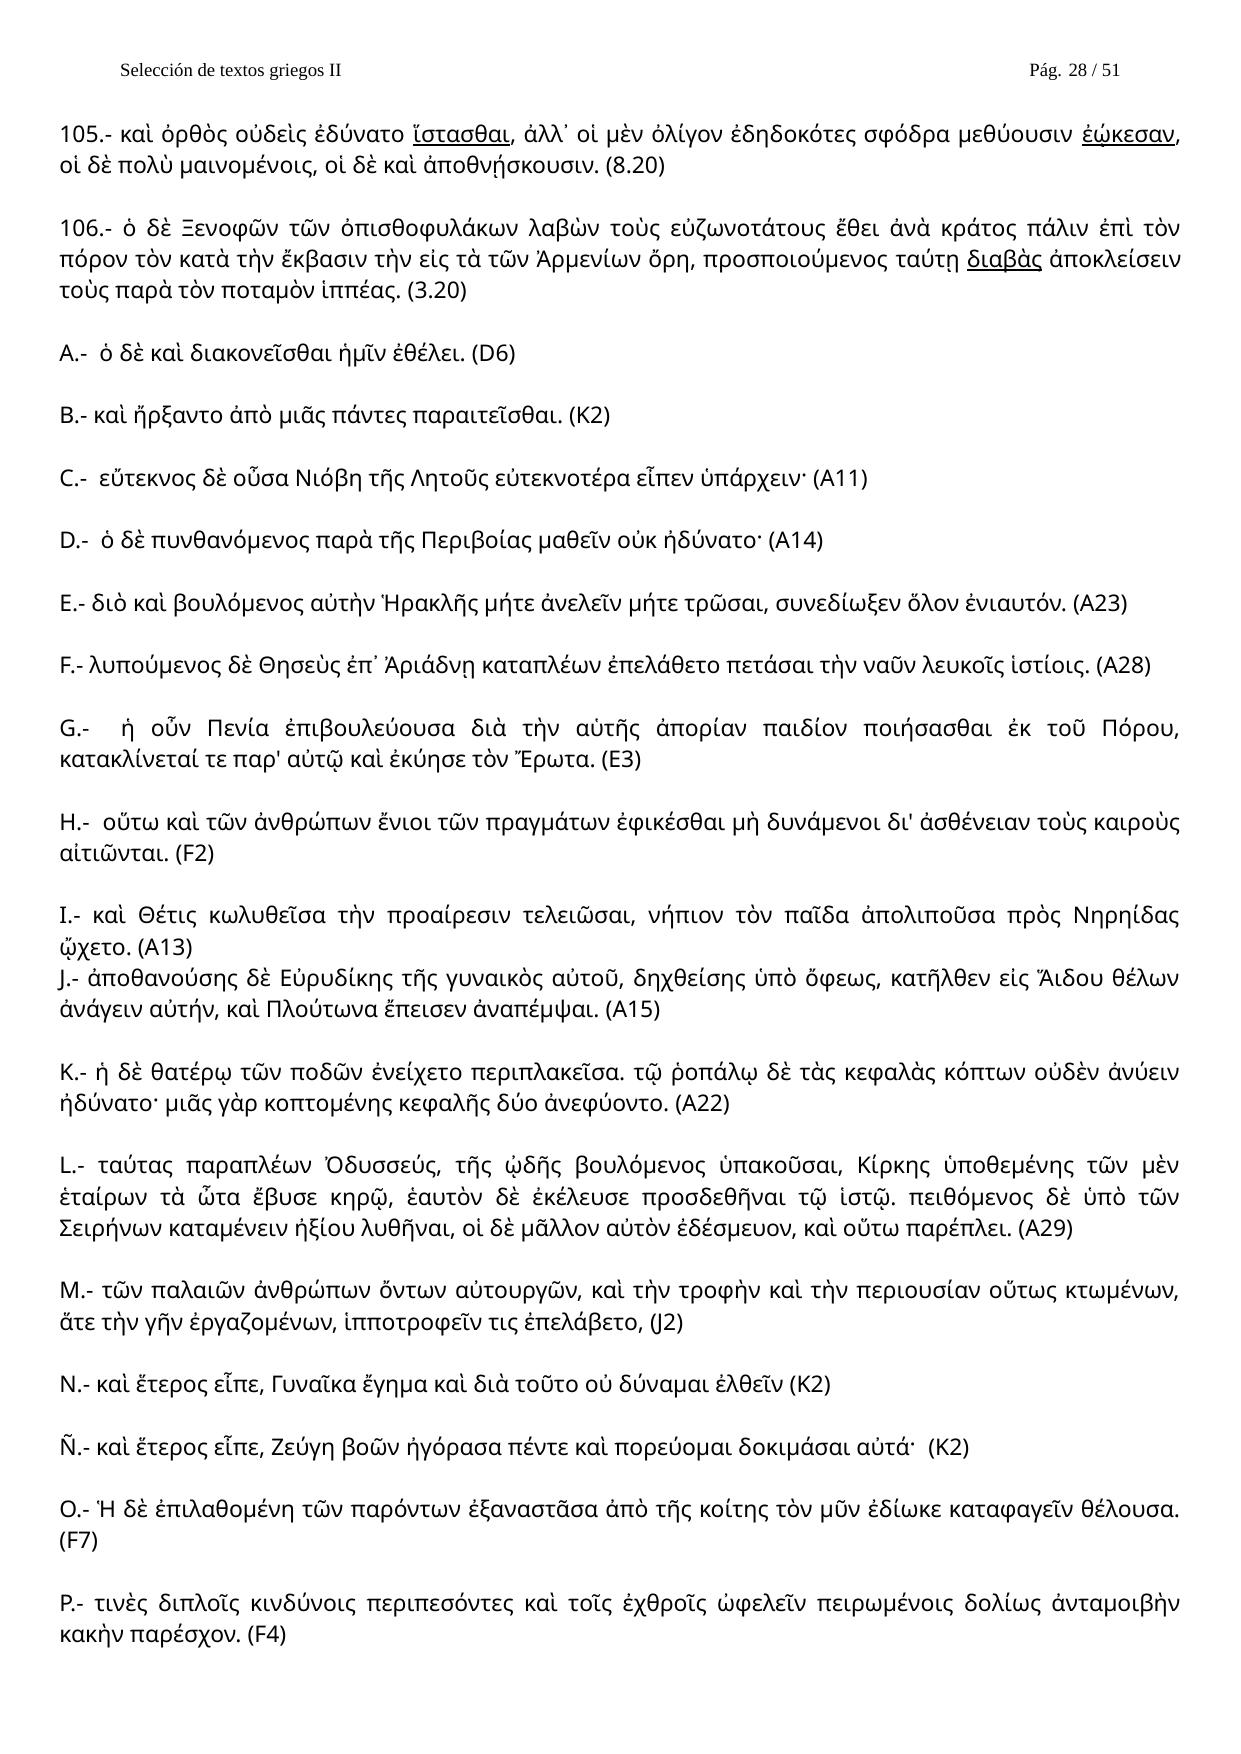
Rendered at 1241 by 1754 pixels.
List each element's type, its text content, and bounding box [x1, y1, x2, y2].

text B.- καὶ ἤρξαντο ἀπὸ μιᾶς πάντες παραιτεῖσθαι. (K2) [59, 399, 1181, 431]
text J.- ἀποθανούσης δὲ Εὐρυδίκης τῆς γυναικὸς αὐτοῦ, δηχθείσης ὑπὸ ὄφεως, κατῆλθεν εἰς Ἅιδου θέλων ἀνάγειν αὐτήν, καὶ Πλούτωνα ἔπεισεν ἀναπέμψαι. (A15) [59, 962, 1181, 1024]
text M.- τῶν παλαιῶν ἀνθρώπων ὄντων αὐτουργῶν, καὶ τὴν τροφὴν καὶ τὴν περιουσίαν οὕτως κτωμένων, ἅτε τὴν γῆν ἐργαζομένων, ἱπποτροφεῖν τις ἐπελάβετο, (J2) [59, 1274, 1181, 1337]
text C.- εὔτεκνος δὲ οὖσα Νιόβη τῆς Λητοῦς εὐτεκνοτέρα εἶπεν ὑπάρχειν· (A11) [59, 462, 1181, 493]
text P.- τινὲς διπλοῖς κινδύνοις περιπεσόντες καὶ τοῖς ἐχθροῖς ὠφελεῖν πειρωμένοις δολίως ἀνταμοιβὴν κακὴν παρέσχον. (F4) [59, 1587, 1181, 1649]
text K.- ἡ δὲ θατέρῳ τῶν ποδῶν ἐνείχετο περιπλακεῖσα. τῷ ῥοπάλῳ δὲ τὰς κεφαλὰς κόπτων οὐδὲν ἀνύειν ἠδύνατο· μιᾶς γὰρ κοπτομένης κεφαλῆς δύο ἀνεφύοντο. (A22) [59, 1056, 1181, 1118]
text E.- διὸ καὶ βουλόμενος αὐτὴν Ἡρακλῆς μήτε ἀνελεῖν μήτε τρῶσαι, συνεδίωξεν ὅλον ἐνιαυτόν. (A23) [59, 587, 1181, 618]
text D.- ὁ δὲ πυνθανόμενος παρὰ τῆς Περιβοίας μαθεῖν οὐκ ἠδύνατο· (A14) [59, 524, 1181, 556]
text G.- ἡ οὖν Πενία ἐπιβουλεύουσα διὰ τὴν αὑτῆς ἀπορίαν παιδίον ποιήσασθαι ἐκ τοῦ Πόρου, κατακλίνεταί τε παρ' αὐτῷ καὶ ἐκύησε τὸν Ἔρωτα. (E3) [59, 712, 1181, 774]
text Ñ.- καὶ ἕτερος εἶπε, Ζεύγη βοῶν ἠγόρασα πέντε καὶ πορεύομαι δοκιμάσαι αὐτά· (K2) [59, 1431, 1181, 1462]
text H.- οὕτω καὶ τῶν ἀνθρώπων ἔνιοι τῶν πραγμάτων ἐφικέσθαι μὴ δυνάμενοι δι' ἀσθένειαν τοὺς καιροὺς αἰτιῶνται. (F2) [59, 806, 1181, 868]
text N.- καὶ ἕτερος εἶπε, Γυναῖκα ἔγημα καὶ διὰ τοῦτο οὐ δύναμαι ἐλθεῖν (K2) [59, 1368, 1181, 1399]
text L.- ταύτας παραπλέων Ὀδυσσεύς, τῆς ᾠδῆς βουλόμενος ὑπακοῦσαι, Κίρκης ὑποθεμένης τῶν μὲν ἑταίρων τὰ ὦτα ἔβυσε κηρῷ, ἑαυτὸν δὲ ἐκέλευσε προσδεθῆναι τῷ ἱστῷ. πειθόμενος δὲ ὑπὸ τῶν Σειρήνων καταμένειν ἠξίου λυθῆναι, οἱ δὲ μᾶλλον αὐτὸν ἐδέσμευον, καὶ οὕτω παρέπλει. (A29) [59, 1149, 1181, 1243]
text F.- λυπούμενος δὲ Θησεὺς ἐπ᾽ Ἀριάδνῃ καταπλέων ἐπελάθετο πετάσαι τὴν ναῦν λευκοῖς ἱστίοις. (A28) [59, 649, 1181, 681]
text A.- ὁ δὲ καὶ διακονεῖσθαι ἡμῖν ἐθέλει. (D6) [59, 337, 1181, 368]
text 106.- ὁ δὲ Ξενοφῶν τῶν ὀπισθοφυλάκων λαβὼν τοὺς εὐζωνοτάτους ἔθει ἀνὰ κράτος πάλιν ἐπὶ τὸν πόρον τὸν κατὰ τὴν ἔκβασιν τὴν εἰς τὰ τῶν Ἀρμενίων ὄρη, προσποιούμενος ταύτῃ διαβὰς ἀποκλείσειν τοὺς παρὰ τὸν ποταμὸν ἱππέας. (3.20) [59, 212, 1181, 306]
text 105.- καὶ ὀρθὸς οὐδεὶς ἐδύνατο ἵστασθαι, ἀλλ᾽ οἱ μὲν ὀλίγον ἐδηδοκότες σφόδρα μεθύουσιν ἐῴκεσαν, οἱ δὲ πολὺ μαινομένοις, οἱ δὲ καὶ ἀποθνῄσκουσιν. (8.20) [59, 118, 1181, 181]
text O.- Ἡ δὲ ἐπιλαθομένη τῶν παρόντων ἐξαναστᾶσα ἀπὸ τῆς κοίτης τὸν μῦν ἐδίωκε καταφαγεῖν θέλουσα. (F7) [59, 1493, 1181, 1556]
text I.- καὶ Θέτις κωλυθεῖσα τὴν προαίρεσιν τελειῶσαι, νήπιον τὸν παῖδα ἀπολιποῦσα πρὸς Νηρηίδας ᾤχετο. (A13) [59, 899, 1181, 962]
